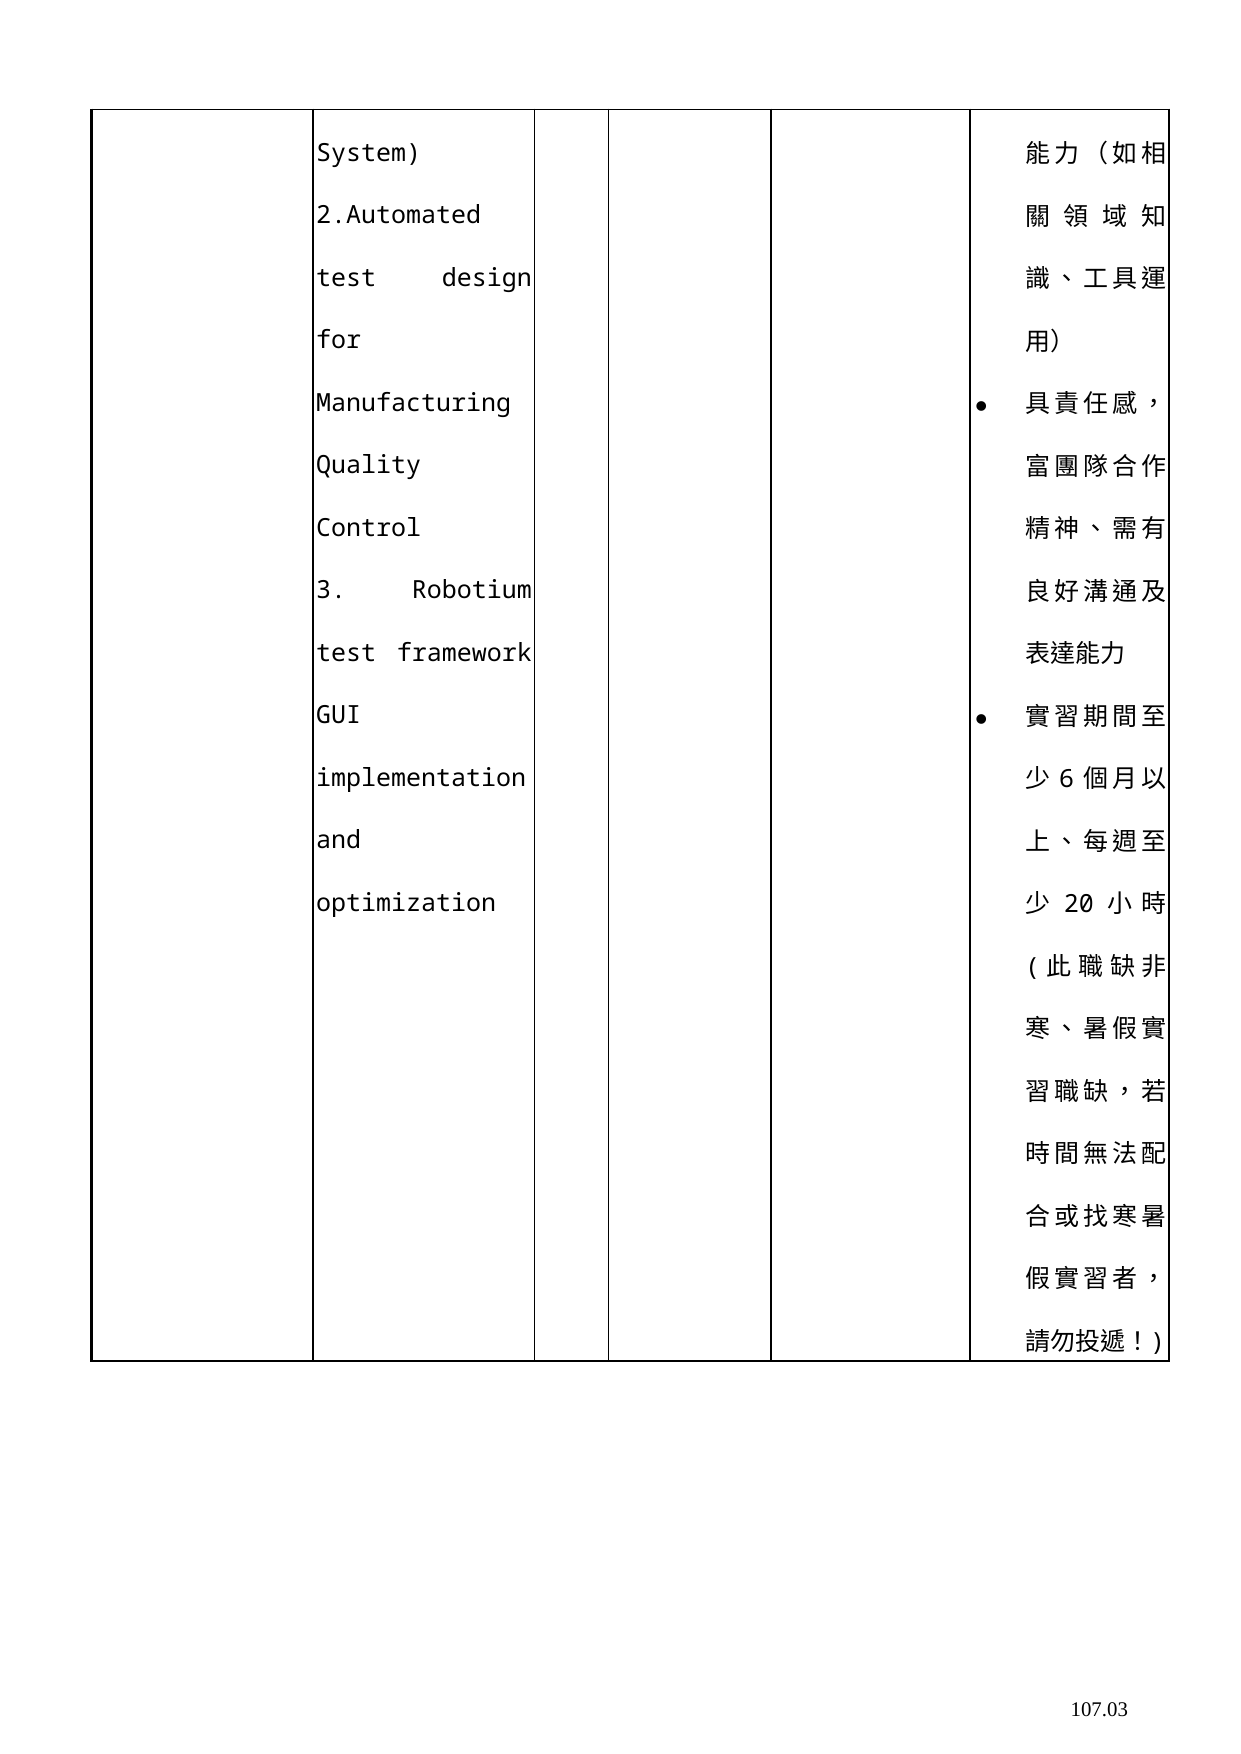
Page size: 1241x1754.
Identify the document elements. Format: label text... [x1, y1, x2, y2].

table_cell 證照： 其他： 大學以上電子系、電機系、資工系具C/ C# 或 Python程式語言能力 具問題解決和自我學習能力（如相關領域知識、工具運用） 具責任感，富團隊合作精神、需有良好溝通及表達能力 實習期間至少6個月以上、每週至少20小時 (此職缺非寒、暑假實習職缺，若時間無法配合或找寒暑假實習者，請勿投遞！) [971, 110, 1168, 1360]
table_cell [609, 110, 770, 1360]
table_cell System) 2.Automated test design for Manufacturing Quality Control 3. Robotium test framework GUI implementation and optimization [314, 110, 534, 1360]
table_cell [93, 110, 312, 1360]
table_cell [535, 110, 608, 1360]
table_cell [772, 110, 969, 1360]
